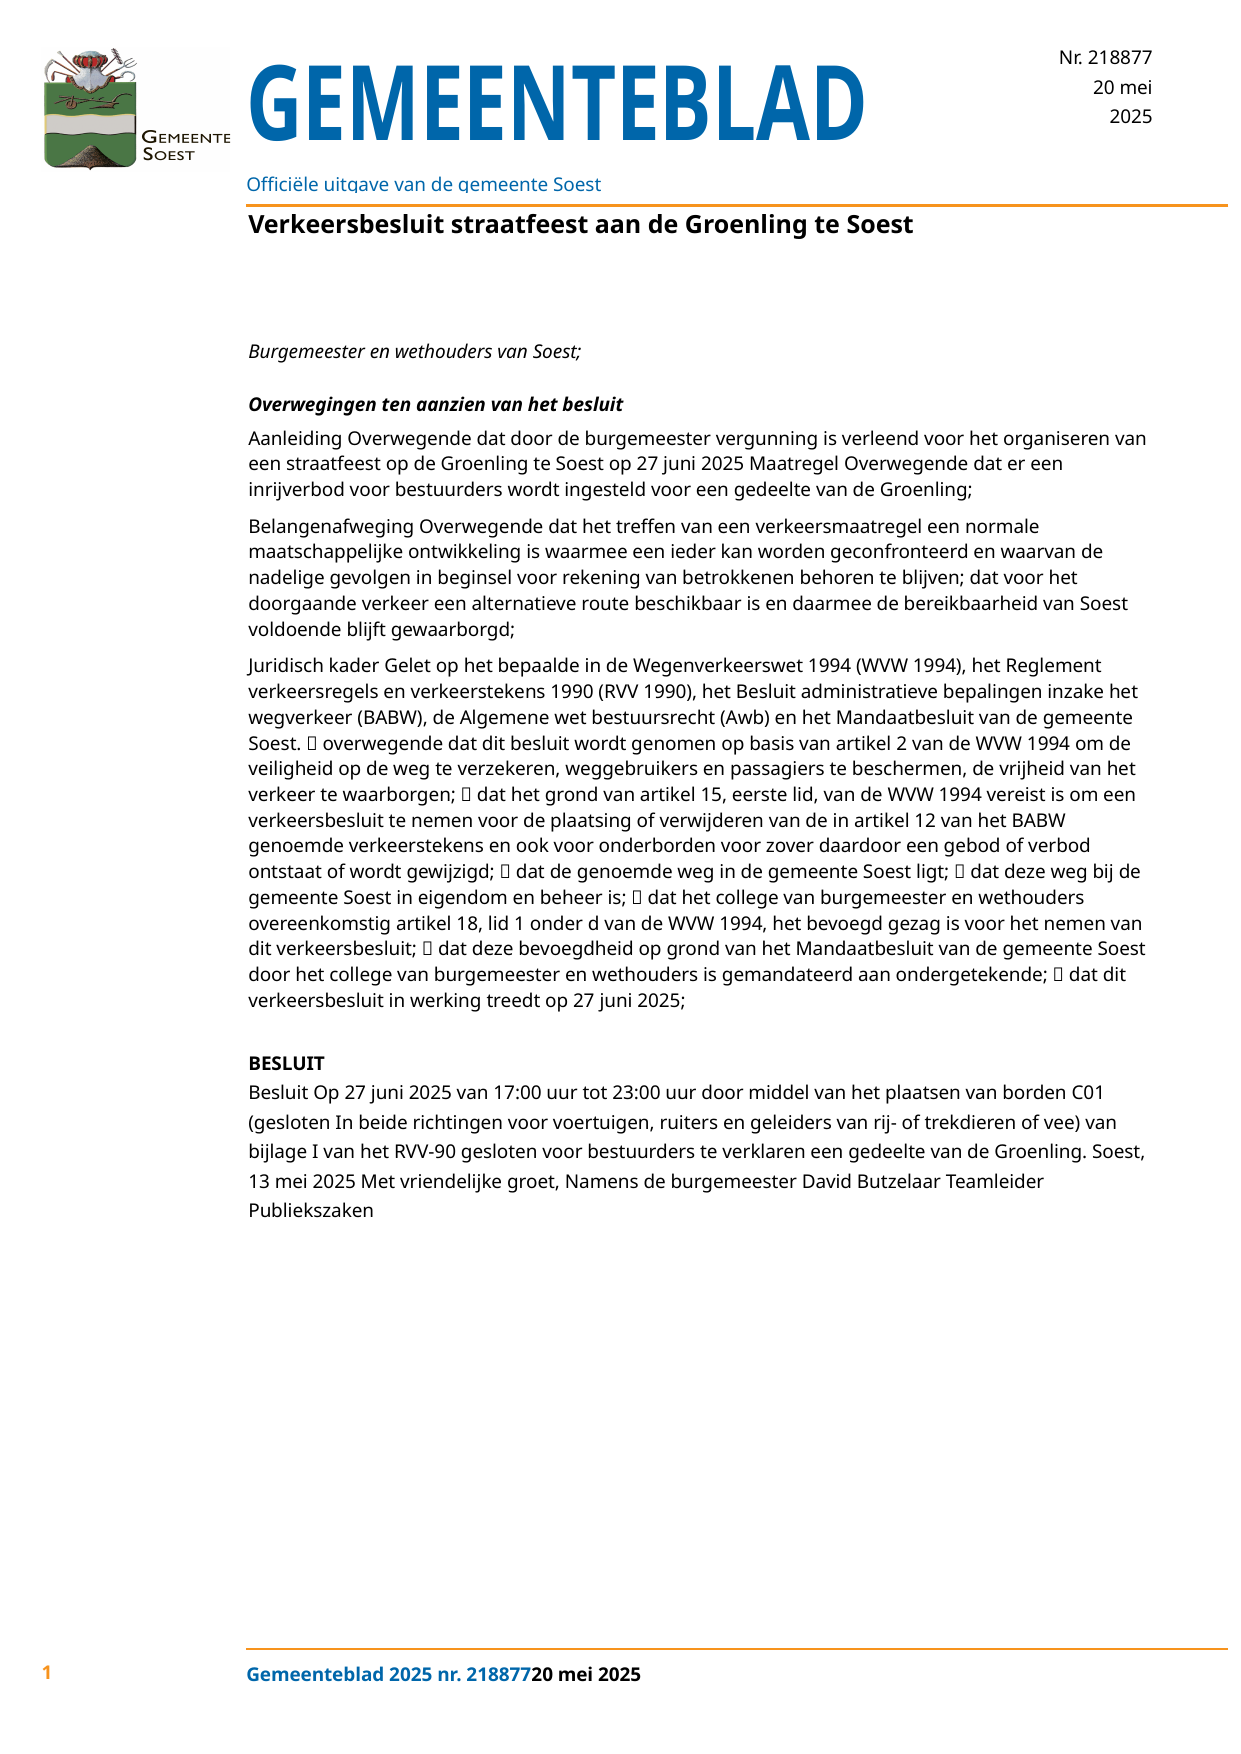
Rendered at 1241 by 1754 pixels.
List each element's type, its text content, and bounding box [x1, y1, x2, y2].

text Burgemeester en wethouders van Soest; [248, 338, 1152, 364]
picture [41, 47, 231, 172]
text Besluit Op 27 juni 2025 van 17:00 uur tot 23:00 uur door middel van het plaatsen van borden C01 (gesloten In beide richtingen voor voertuigen, ruiters en geleiders van rij- of trekdieren of vee) van bijlage I van het RVV-90 gesloten voor bestuurders te verklaren een gedeelte van de Groenling. Soest, 13 mei 2025 Met vriendelijke groet, Namens de burgemeester David Butzelaar Teamleider Publiekszaken [248, 1079, 1152, 1223]
text Overwegingen ten aanzien van het besluit [248, 391, 1152, 417]
text Aanleiding Overwegende dat door de burgemeester vergunning is verleend voor het organiseren van een straatfeest op de Groenling te Soest op 27 juni 2025 Maatregel Overwegende dat er een inrijverbod voor bestuurders wordt ingesteld voor een gedeelte van de Groenling; [248, 425, 1152, 502]
text Verkeersbesluit straatfeest aan de Groenling te Soest [248, 207, 1152, 241]
text Belangenafweging Overwegende dat het treffen van een verkeersmaatregel een normale maatschappelijke ontwikkeling is waarmee een ieder kan worden geconfronteerd en waarvan de nadelige gevolgen in beginsel voor rekening van betrokkenen behoren te blijven; dat voor het doorgaande verkeer een alternatieve route beschikbaar is en daarmee de bereikbaarheid van Soest voldoende blijft gewaarborgd; [248, 513, 1152, 642]
text Juridisch kader Gelet op het bepaalde in de Wegenverkeerswet 1994 (WVW 1994), het Reglement verkeersregels en verkeerstekens 1990 (RVV 1990), het Besluit administratieve bepalingen inzake het wegverkeer (BABW), de Algemene wet bestuursrecht (Awb) en het Mandaatbesluit van de gemeente Soest.  overwegende dat dit besluit wordt genomen op basis van artikel 2 van de WVW 1994 om de veiligheid op de weg te verzekeren, weggebruikers en passagiers te beschermen, de vrijheid van het verkeer te waarborgen;  dat het grond van artikel 15, eerste lid, van de WVW 1994 vereist is om een verkeersbesluit te nemen voor de plaatsing of verwijderen van de in artikel 12 van het BABW genoemde verkeerstekens en ook voor onderborden voor zover daardoor een gebod of verbod ontstaat of wordt gewijzigd;  dat de genoemde weg in de gemeente Soest ligt;  dat deze weg bij de gemeente Soest in eigendom en beheer is;  dat het college van burgemeester en wethouders overeenkomstig artikel 18, lid 1 onder d van de WVW 1994, het bevoegd gezag is voor het nemen van dit verkeersbesluit;  dat deze bevoegdheid op grond van het Mandaatbesluit van de gemeente Soest door het college van burgemeester en wethouders is gemandateerd aan ondergetekende;  dat dit verkeersbesluit in werking treedt op 27 juni 2025; [248, 653, 1152, 1013]
text BESLUIT [248, 1050, 1152, 1076]
